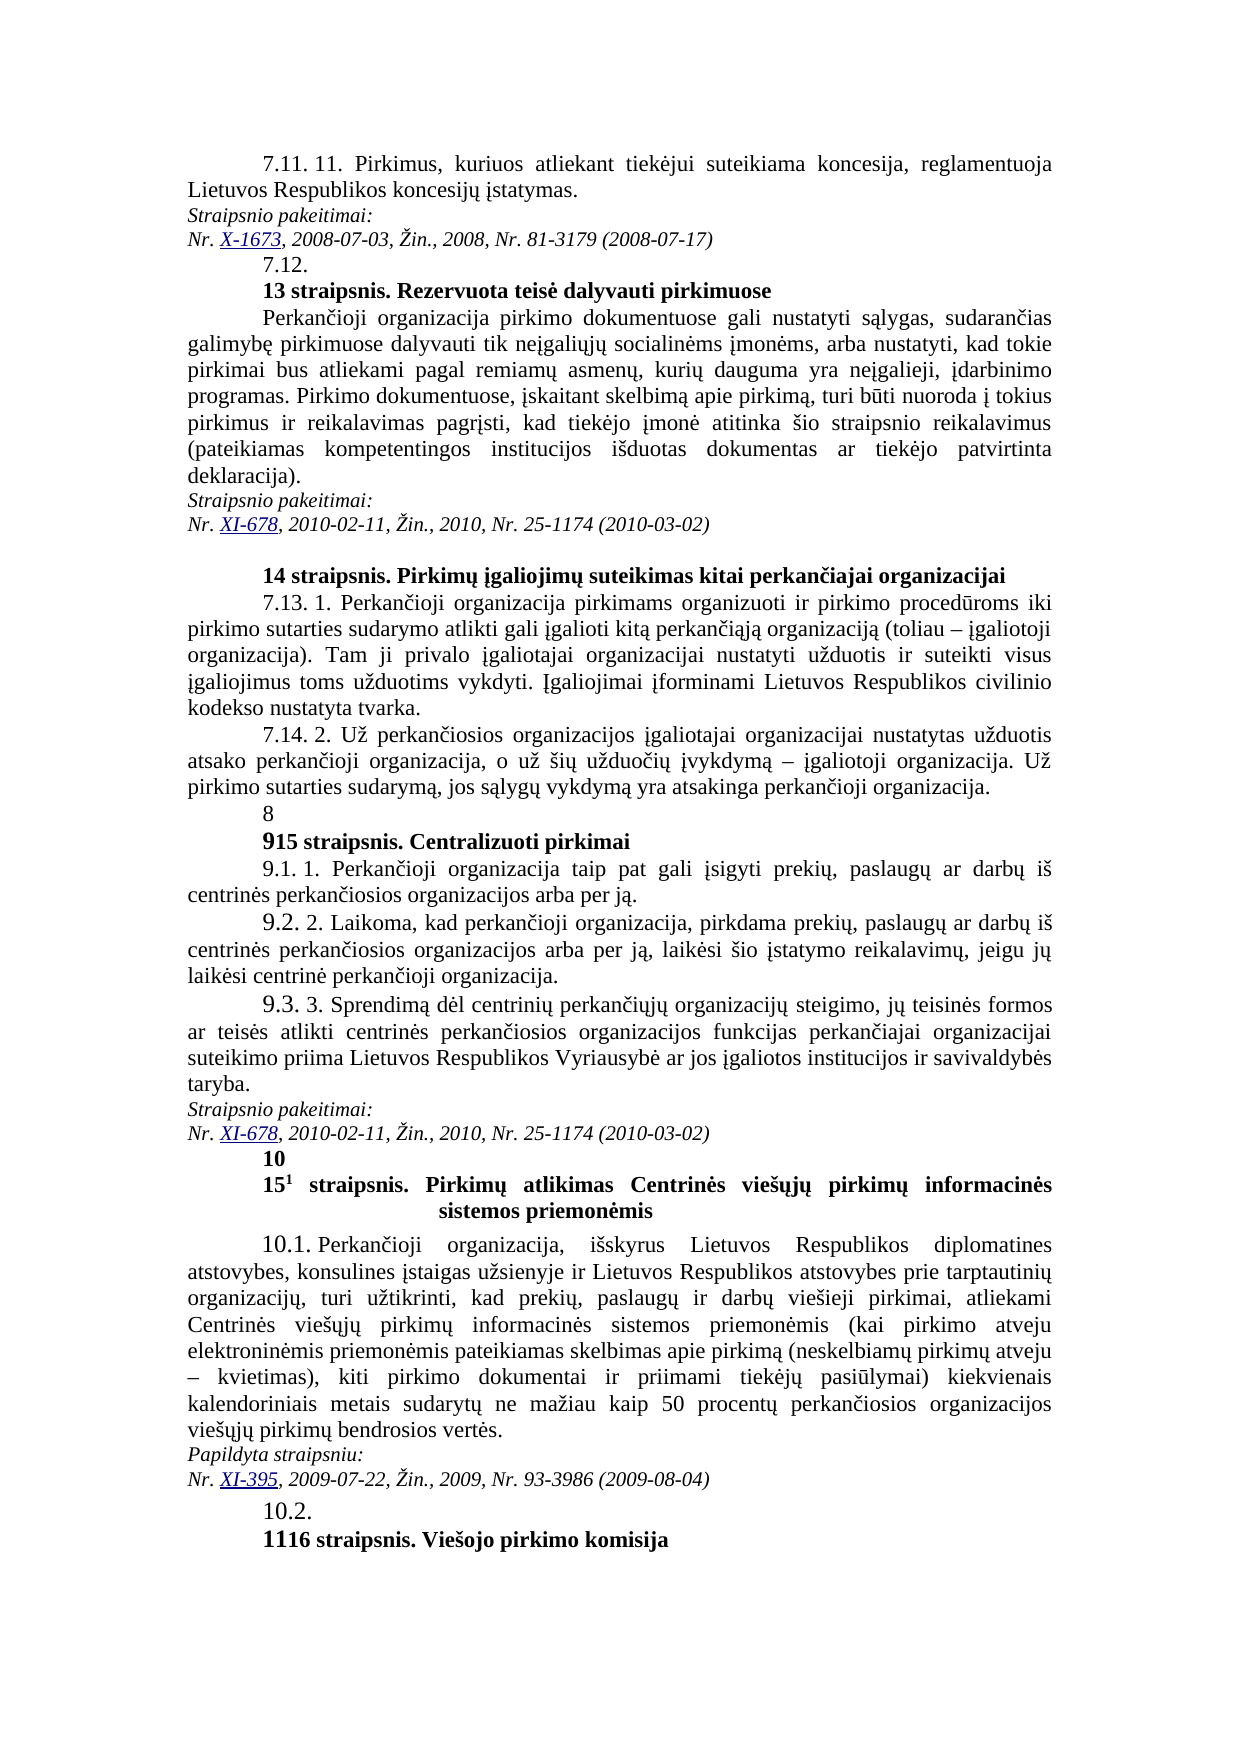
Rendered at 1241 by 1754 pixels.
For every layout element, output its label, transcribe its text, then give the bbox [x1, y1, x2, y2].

text Perkančioji organizacija pirkimo dokumentuose gali nustatyti sąlygas, sudarančias galimybę pirkimuose dalyvauti tik neįgaliųjų socialinėms įmonėms, arba nustatyti, kad tokie pirkimai bus atliekami pagal remiamų asmenų, kurių dauguma yra neįgalieji, įdarbinimo programas. Pirkimo dokumentuose, įskaitant skelbimą apie pirkimą, turi būti nuoroda į tokius pirkimus ir reikalavimas pagrįsti, kad tiekėjo įmonė atitinka šio straipsnio reikalavimus (pateikiamas kompetentingos institucijos išduotas dokumentas ar tiekėjo patvirtinta deklaracija). [187, 303, 1053, 488]
text 14 straipsnis. Pirkimų įgaliojimų suteikimas kitai perkančiajai organizacijai [187, 562, 1053, 589]
subtitle 16 straipsnis. Viešojo pirkimo komisija [187, 1524, 1053, 1553]
subtitle 3. Sprendimą dėl centrinių perkančiųjų organizacijų steigimo, jų teisinės formos ar teisės atlikti centrinės perkančiosios organizacijos funkcijas perkančiajai organizacijai suteikimo priima Lietuvos Respublikos Vyriausybė ar jos įgaliotos institucijos ir savivaldybės taryba. [187, 989, 1053, 1097]
subtitle 11. Pirkimus, kuriuos atliekant tiekėjui suteikiama koncesija, reglamentuoja Lietuvos Respublikos koncesijų įstatymas. [187, 150, 1053, 203]
text Nr. XI-678, 2010-02-11, Žin., 2010, Nr. 25-1174 (2010-03-02) [187, 512, 1053, 536]
text Straipsnio pakeitimai: [187, 488, 1053, 512]
subtitle 15 straipsnis. Centralizuoti pirkimai [187, 826, 1053, 855]
text 13 straipsnis. Rezervuota teisė dalyvauti pirkimuose [187, 277, 1053, 303]
text Straipsnio pakeitimai: [187, 1097, 1053, 1121]
text Nr. XI-395, 2009-07-22, Žin., 2009, Nr. 93-3986 (2009-08-04) [187, 1466, 1053, 1491]
text Papildyta straipsniu: [187, 1442, 1053, 1466]
subtitle 2. Laikoma, kad perkančioji organizacija, pirkdama prekių, paslaugų ar darbų iš centrinės perkančiosios organizacijos arba per ją, laikėsi šio įstatymo reikalavimų, jeigu jų laikėsi centrinė perkančioji organizacija. [187, 907, 1053, 989]
subtitle Perkančioji organizacija, išskyrus Lietuvos Respublikos diplomatines atstovybes, konsulines įstaigas užsienyje ir Lietuvos Respublikos atstovybes prie tarptautinių organizacijų, turi užtikrinti, kad prekių, paslaugų ir darbų viešieji pirkimai, atliekami Centrinės viešųjų pirkimų informacinės sistemos priemonėmis (kai pirkimo atveju elektroninėmis priemonėmis pateikiamas skelbimas apie pirkimą (neskelbiamų pirkimų atveju – kvietimas), kiti pirkimo dokumentai ir priimami tiekėjų pasiūlymai) kiekvienais kalendoriniais metais sudarytų ne mažiau kaip 50 procentų perkančiosios organizacijos viešųjų pirkimų bendrosios vertės. [187, 1229, 1053, 1442]
subtitle 1. Perkančioji organizacija pirkimams organizuoti ir pirkimo procedūroms iki pirkimo sutarties sudarymo atlikti gali įgalioti kitą perkančiąją organizaciją (toliau – įgaliotoji organizacija). Tam ji privalo įgaliotajai organizacijai nustatyti užduotis ir suteikti visus įgaliojimus toms užduotims vykdyti. Įgaliojimai įforminami Lietuvos Respublikos civilinio kodekso nustatyta tvarka. [187, 589, 1053, 721]
subtitle 1. Perkančioji organizacija taip pat gali įsigyti prekių, paslaugų ar darbų iš centrinės perkančiosios organizacijos arba per ją. [187, 855, 1053, 907]
text Straipsnio pakeitimai: [187, 203, 1053, 227]
text 151 straipsnis. Pirkimų atlikimas Centrinės viešųjų pirkimų informacinės sistemos priemonėmis [262, 1171, 1053, 1224]
text Nr. XI-678, 2010-02-11, Žin., 2010, Nr. 25-1174 (2010-03-02) [187, 1121, 1053, 1145]
subtitle 2. Už perkančiosios organizacijos įgaliotajai organizacijai nustatytas užduotis atsako perkančioji organizacija, o už šių užduočių įvykdymą – įgaliotoji organizacija. Už pirkimo sutarties sudarymą, jos sąlygų vykdymą yra atsakinga perkančioji organizacija. [187, 721, 1053, 800]
text Nr. X-1673, 2008-07-03, Žin., 2008, Nr. 81-3179 (2008-07-17) [187, 227, 1053, 251]
